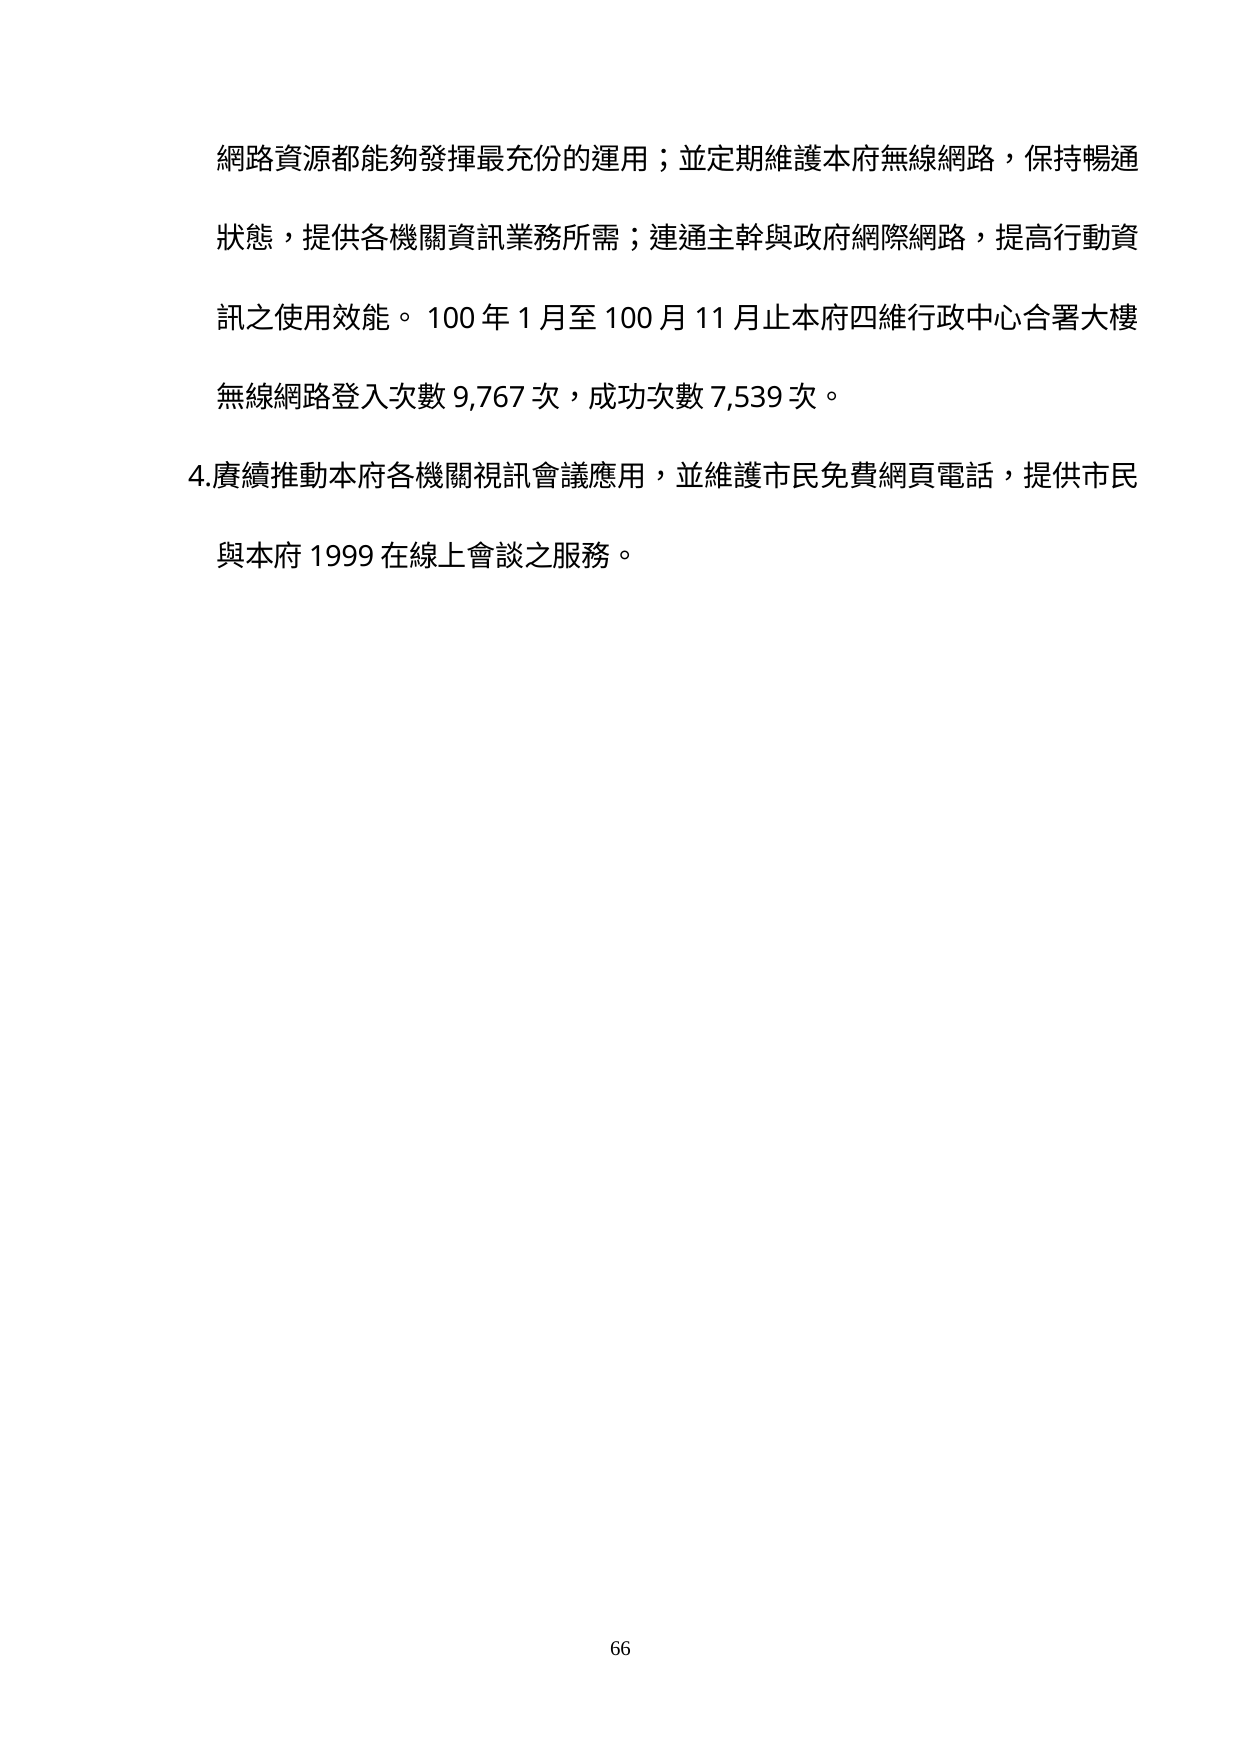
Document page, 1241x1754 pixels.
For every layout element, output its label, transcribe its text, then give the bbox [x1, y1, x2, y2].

text 網路資源都能夠發揮最充份的運用；並定期維護本府無線網路，保持暢通狀態，提供各機關資訊業務所需；連通主幹與政府網際網路，提高行動資訊之使用效能。 100年1月至100月11月止本府四維行政中心合署大樓無線網路登入次數9,767次，成功次數7,539次。 [188, 117, 1140, 434]
text 4.賡續推動本府各機關視訊會議應用，並維護市民免費網頁電話，提供市民與本府1999在線上會談之服務。 [188, 434, 1140, 593]
